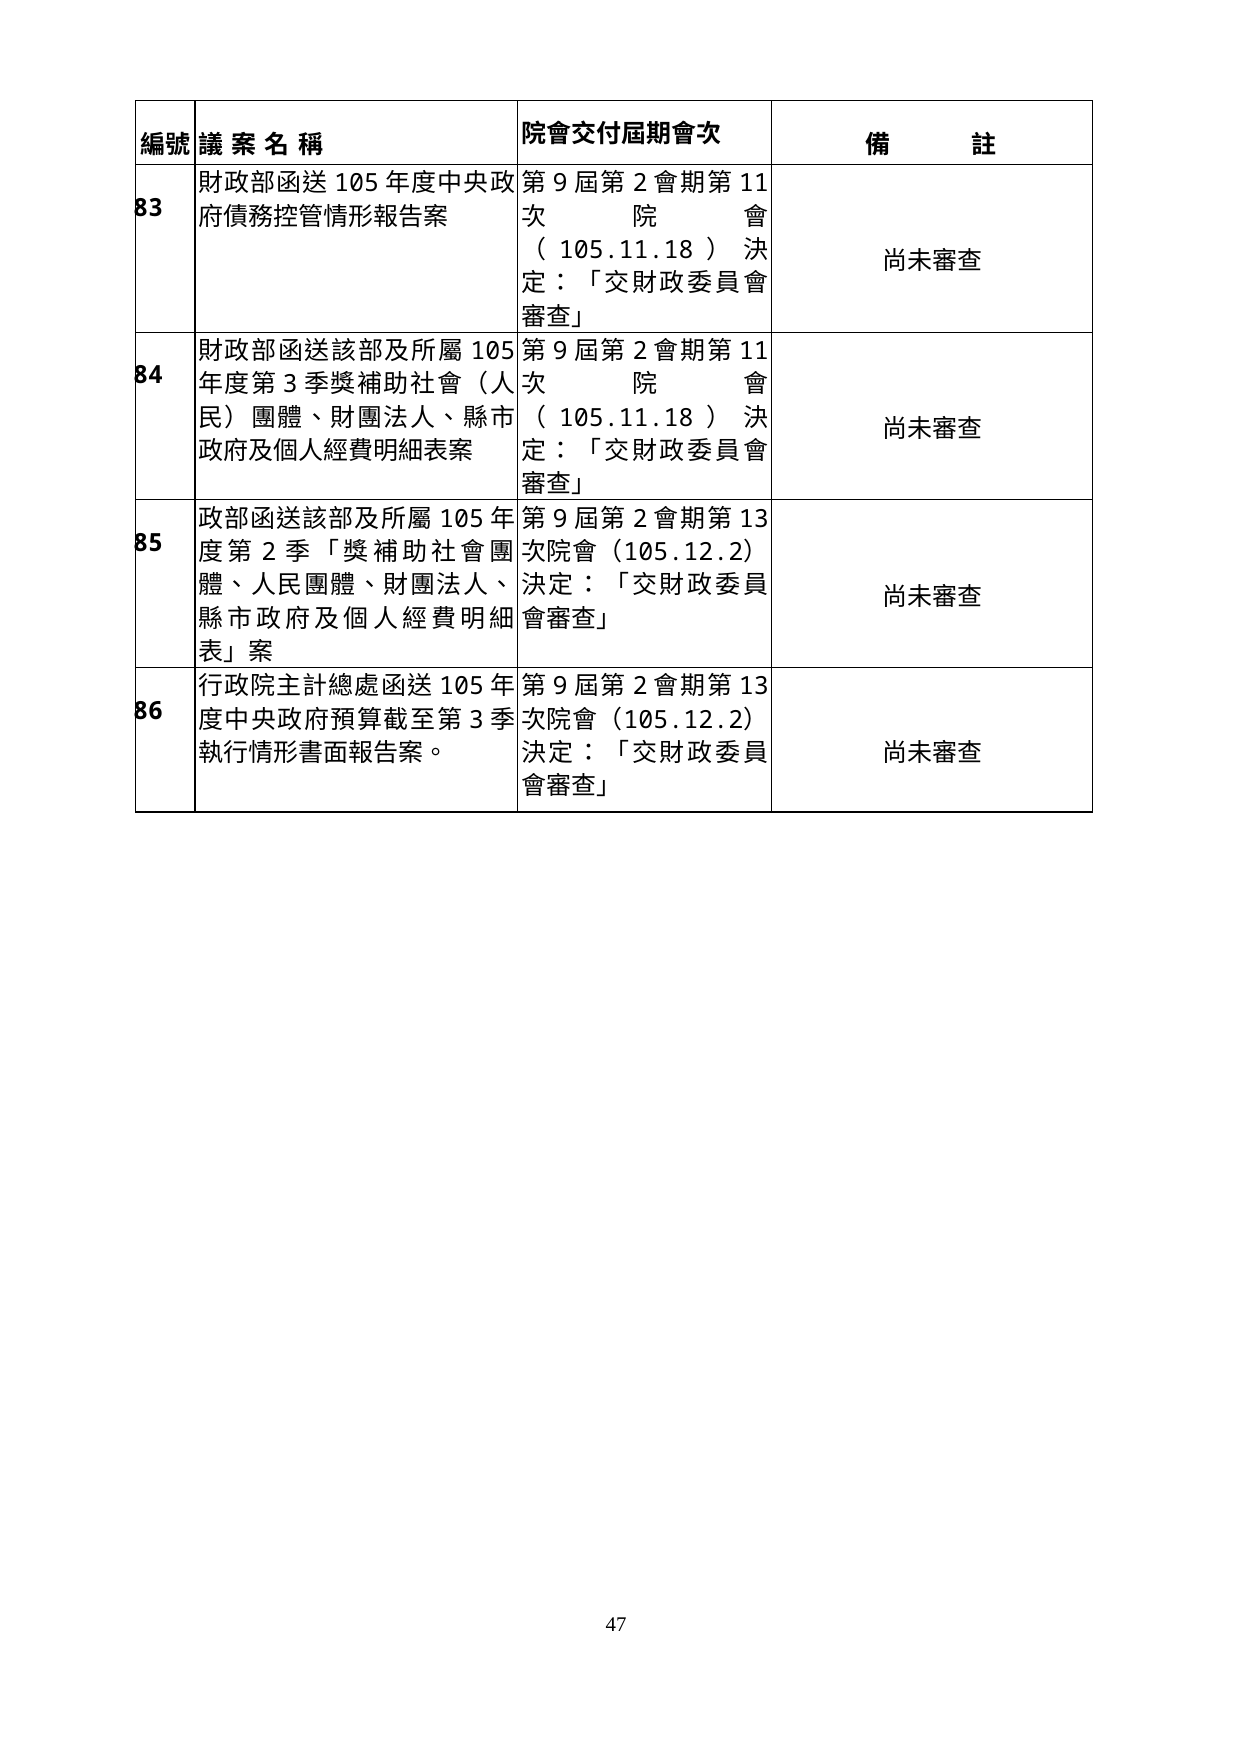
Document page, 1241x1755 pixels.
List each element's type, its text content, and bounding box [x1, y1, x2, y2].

table_cell [136, 500, 194, 667]
table_cell 尚未審查 [772, 668, 1092, 811]
table_cell [136, 668, 194, 811]
table_header 院會交付屆期會次 [518, 101, 771, 164]
table_cell [136, 333, 194, 499]
table_cell 尚未審查 [772, 500, 1092, 667]
table_header 編號 [136, 101, 194, 164]
table_cell 第9屆第2會期第11次院會（105.11.18）決定：「交財政委員會審查」 [518, 333, 771, 499]
table_cell 第9屆第2會期第11次院會（105.11.18）決定：「交財政委員會審查」 [518, 165, 771, 332]
table_header 備 註 [772, 101, 1092, 164]
table_cell 第9屆第2會期第13次院會（105.12.2）決定：「交財政委員會審查」 [518, 668, 771, 811]
table_cell 尚未審查 [772, 165, 1092, 332]
table_cell 行政院主計總處函送105年度中央政府預算截至第3季執行情形書面報告案。 [196, 668, 517, 811]
table_cell 政部函送該部及所屬105年度第2季「獎補助社會團體、人民團體、財團法人、縣市政府及個人經費明細表」案 [196, 500, 517, 667]
table_cell 財政部函送該部及所屬105年度第3季獎補助社會（人民）團體、財團法人、縣市政府及個人經費明細表案 [196, 333, 517, 499]
table_cell [136, 165, 194, 332]
table_cell 第9屆第2會期第13次院會（105.12.2）決定：「交財政委員會審查」 [518, 500, 771, 667]
table_cell 財政部函送105年度中央政府債務控管情形報告案 [196, 165, 517, 332]
table_header 議案名稱 [196, 101, 517, 164]
table_cell 尚未審查 [772, 333, 1092, 499]
